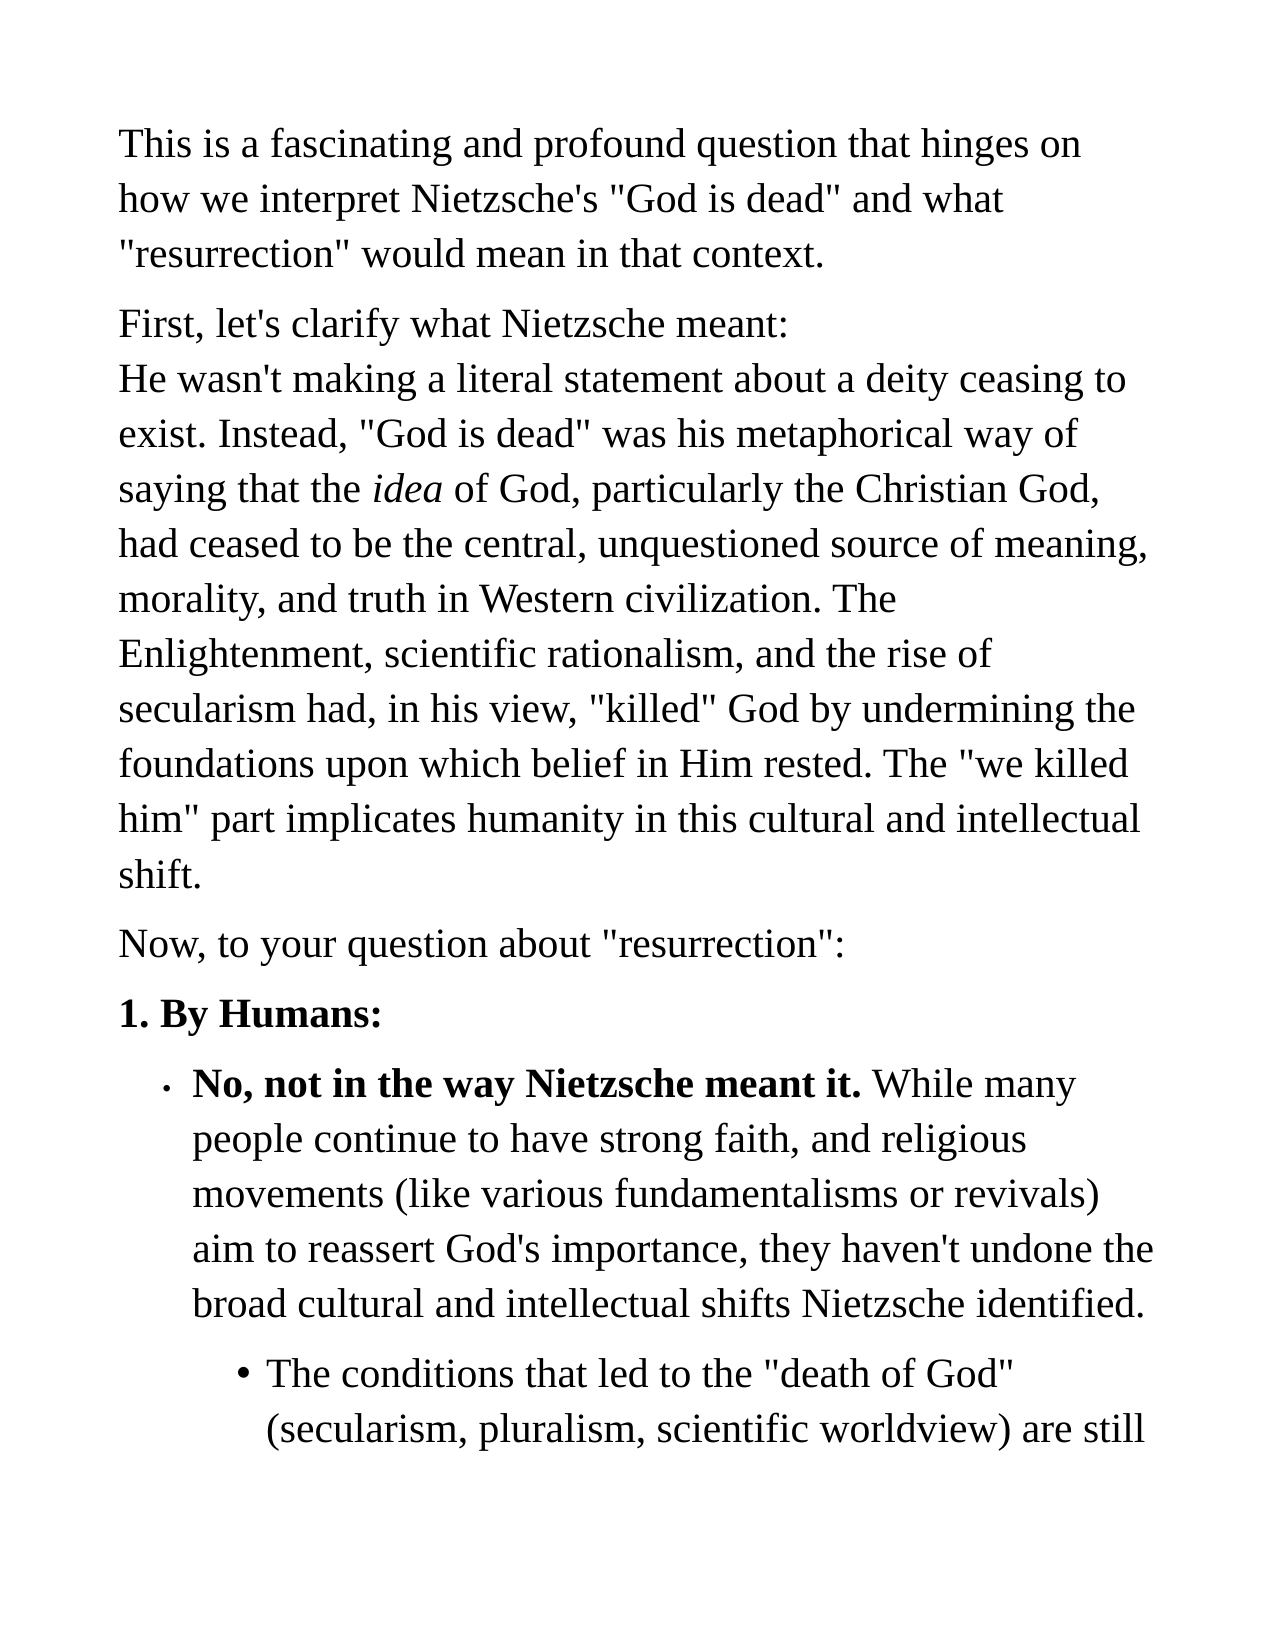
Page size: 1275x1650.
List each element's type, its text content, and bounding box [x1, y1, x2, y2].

text Now, to your question about "resurrection": [118, 919, 1157, 967]
text 1. By Humans: [118, 988, 1157, 1036]
text This is a fascinating and profound question that hinges on how we interpret Nietzsche's "God is dead" and what "resurrection" would mean in that context. [118, 118, 1157, 276]
list The conditions that led to the "death of God" (secularism, pluralism, scientific worldview) are still [236, 1348, 1157, 1451]
text First, let's clarify what Nietzsche meant: He wasn't making a literal statement about a deity ceasing to exist. Instead, "God is dead" was his metaphorical way of saying that the idea of God, particularly the Christian God, had ceased to be the central, unquestioned source of meaning, morality, and truth in Western civilization. The Enlightenment, scientific rationalism, and the rise of secularism had, in his view, "killed" God by undermining the foundations upon which belief in Him rested. The "we killed him" part implicates humanity in this cultural and intellectual shift. [118, 298, 1157, 897]
list No, not in the way Nietzsche meant it. While many people continue to have strong faith, and religious movements (like various fundamentalisms or revivals) aim to reassert God's importance, they haven't undone the broad cultural and intellectual shifts Nietzsche identified. [162, 1058, 1157, 1326]
